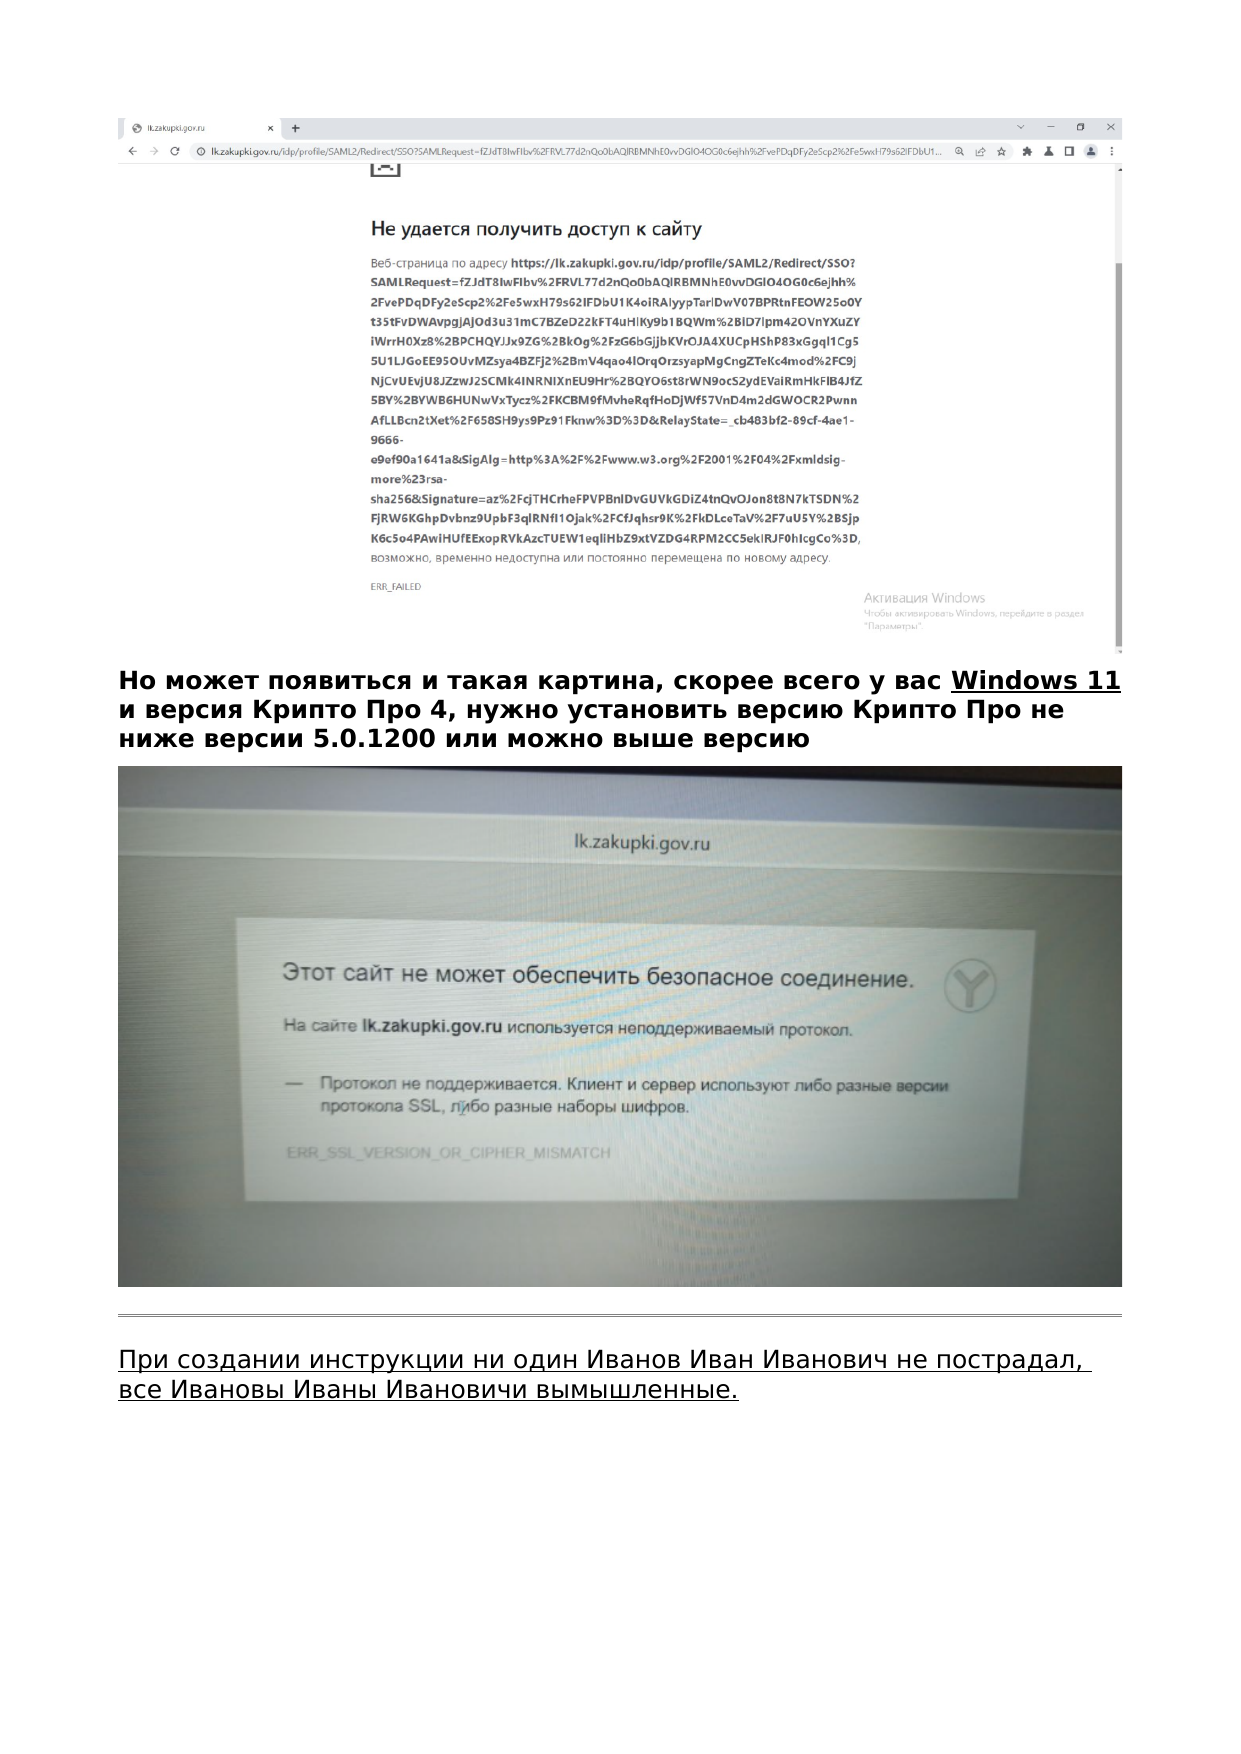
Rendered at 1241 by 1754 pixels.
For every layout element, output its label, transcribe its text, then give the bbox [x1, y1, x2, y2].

picture [118, 766, 1123, 1287]
text При создании инструкции ни один Иванов Иван Иванович не пострадал, все Ивановы Иваны Ивановичи вымышленные. [118, 1346, 1122, 1404]
text Но может появиться и такая картина, скорее всего у вас Windows 11 и версия Крипто Про 4, нужно установить версию Крипто Про не ниже версии 5.0.1200 или можно выше версию [118, 666, 1122, 753]
picture [118, 118, 1123, 654]
